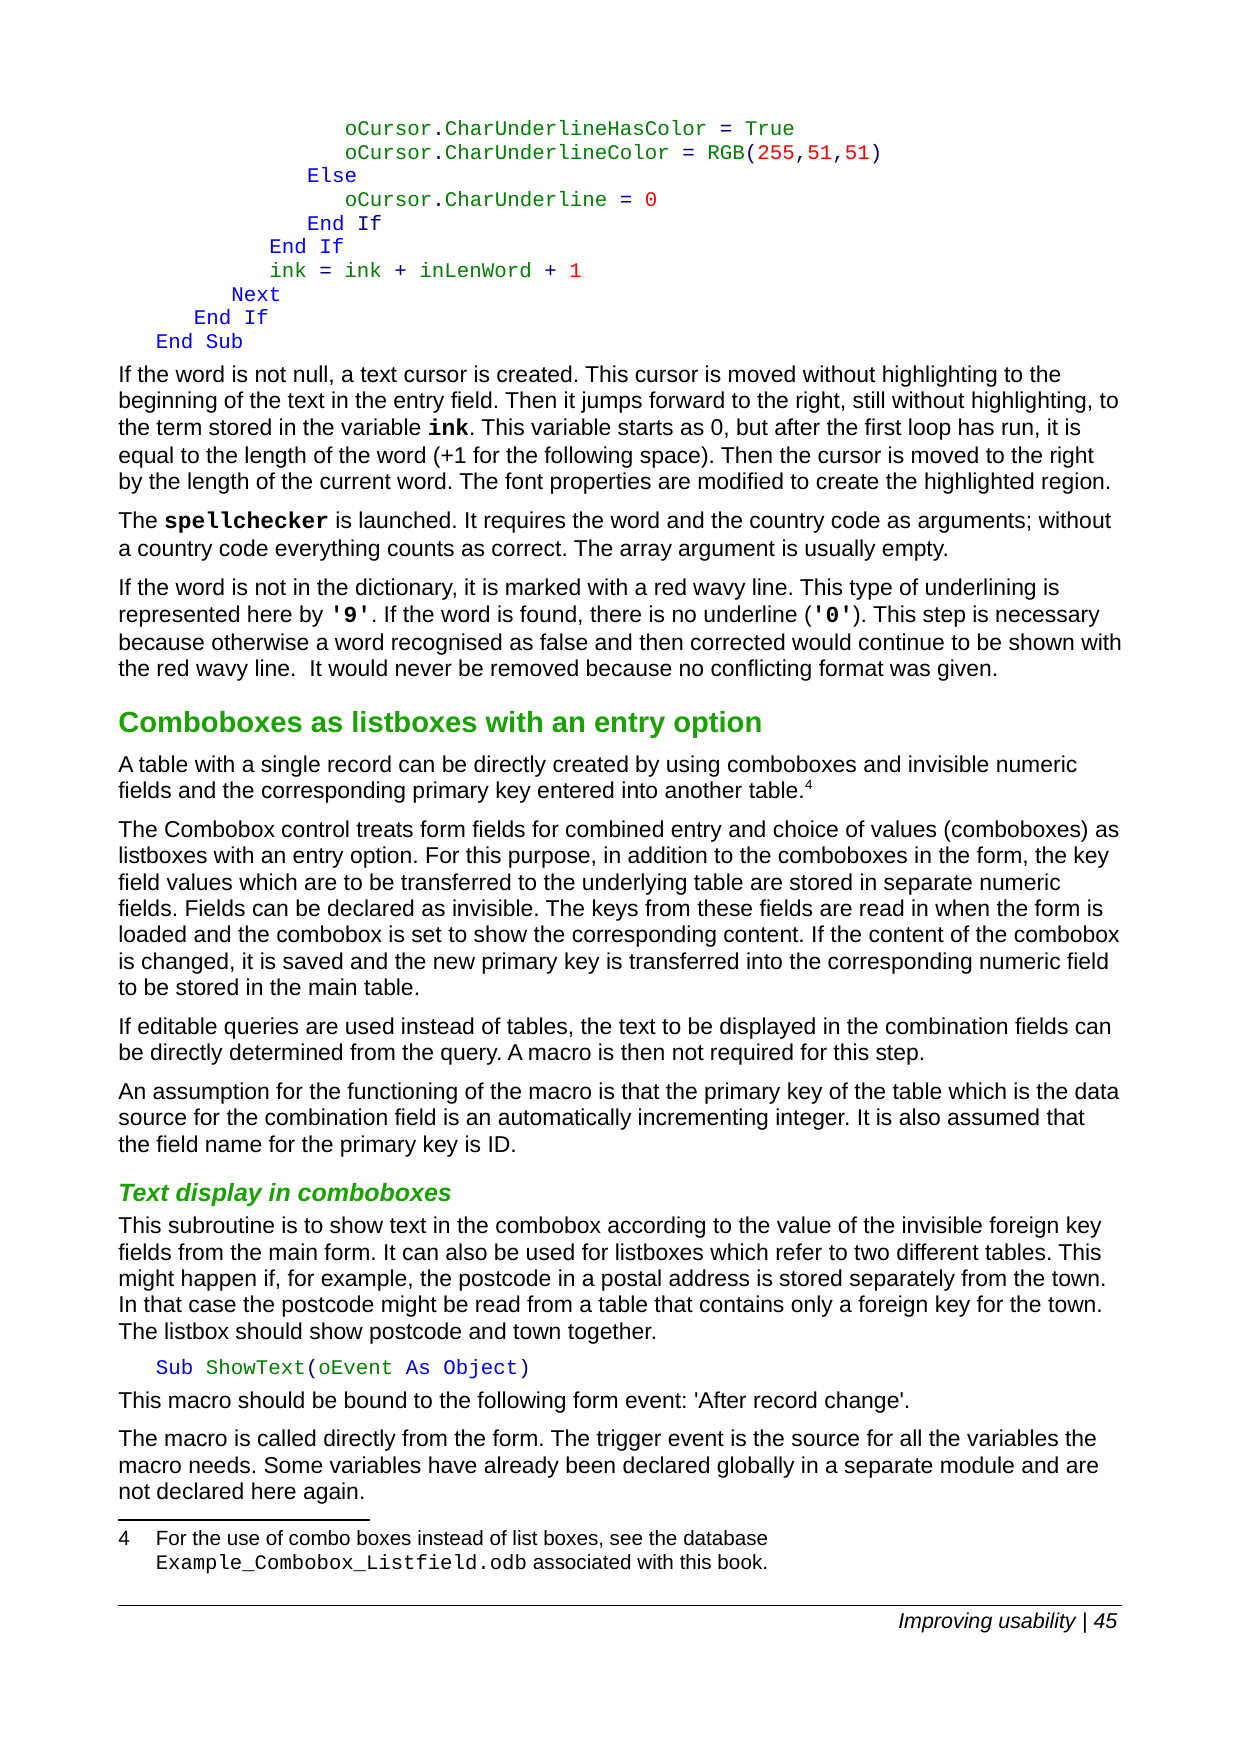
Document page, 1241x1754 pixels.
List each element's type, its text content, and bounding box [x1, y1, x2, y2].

text If the word is not in the dictionary, it is marked with a red wavy line. This type of underlining is represented here by '9'. If the word is found, there is no underline ('0'). This step is necessary because otherwise a word recognised as false and then corrected would continue to be shown with the red wavy line. It would never be removed because no conflicting format was given. [118, 574, 1122, 682]
text This subroutine is to show text in the combobox according to the value of the invisible foreign key fields from the main form. It can also be used for listboxes which refer to two different tables. This might happen if, for example, the postcode in a postal address is stored separately from the town. In that case the postcode might be read from a table that contains only a foreign key for the town. The listbox should show postcode and town together. [118, 1212, 1122, 1344]
text Sub ShowText(oEvent As Object) [156, 1357, 1122, 1380]
text End If [156, 236, 1122, 260]
text oCursor.CharUnderline = 0 [156, 189, 1122, 213]
text End If [156, 213, 1122, 236]
text The spellchecker is launched. It requires the word and the country code as arguments; without a country code everything counts as correct. The array argument is usually empty. [118, 507, 1122, 562]
subtitle Text display in comboboxes [118, 1178, 1122, 1206]
text oCursor.CharUnderlineHasColor = True [156, 118, 1122, 142]
text A table with a single record can be directly created by using comboboxes and invisible numeric fields and the corresponding primary key entered into another table. [118, 751, 1122, 803]
text Else [156, 165, 1122, 189]
subtitle Comboboxes as listboxes with an entry option [118, 705, 1122, 739]
text If editable queries are used instead of tables, the text to be displayed in the combination fields can be directly determined from the query. A macro is then not required for this step. [118, 1013, 1122, 1066]
text The macro is called directly from the form. The trigger event is the source for all the variables the macro needs. Some variables have already been declared globally in a separate module and are not declared here again. [118, 1425, 1122, 1504]
text End Sub [156, 331, 1122, 354]
text Next [156, 284, 1122, 307]
text This macro should be bound to the following form event: 'After record change'. [118, 1387, 1122, 1413]
text oCursor.CharUnderlineColor = RGB(255,51,51) [156, 142, 1122, 165]
text An assumption for the functioning of the macro is that the primary key of the table which is the data source for the combination field is an automatically incrementing integer. It is also assumed that the field name for the primary key is ID. [118, 1078, 1122, 1157]
text ink = ink + inLenWord + 1 [156, 260, 1122, 284]
text If the word is not null, a text cursor is created. This cursor is moved without highlighting to the beginning of the text in the entry field. Then it jumps forward to the right, still without highlighting, to the term stored in the variable ink. This variable starts as 0, but after the first loop has run, it is equal to the length of the word (+1 for the following space). Then the cursor is moved to the right by the length of the current word. The font properties are modified to create the highlighted region. [118, 361, 1122, 494]
text End If [156, 307, 1122, 331]
text For the use of combo boxes instead of list boxes, see the database Example_Combobox_Listfield.odb associated with this book. [118, 1526, 1122, 1576]
text The Combobox control treats form fields for combined entry and choice of values (comboboxes) as listboxes with an entry option. For this purpose, in addition to the comboboxes in the form, the key field values which are to be transferred to the underlying table are stored in separate numeric fields. Fields can be declared as invisible. The keys from these fields are read in when the form is loaded and the combobox is set to show the corresponding content. If the content of the combobox is changed, it is saved and the new primary key is transferred into the corresponding numeric field to be stored in the main table. [118, 816, 1122, 1000]
